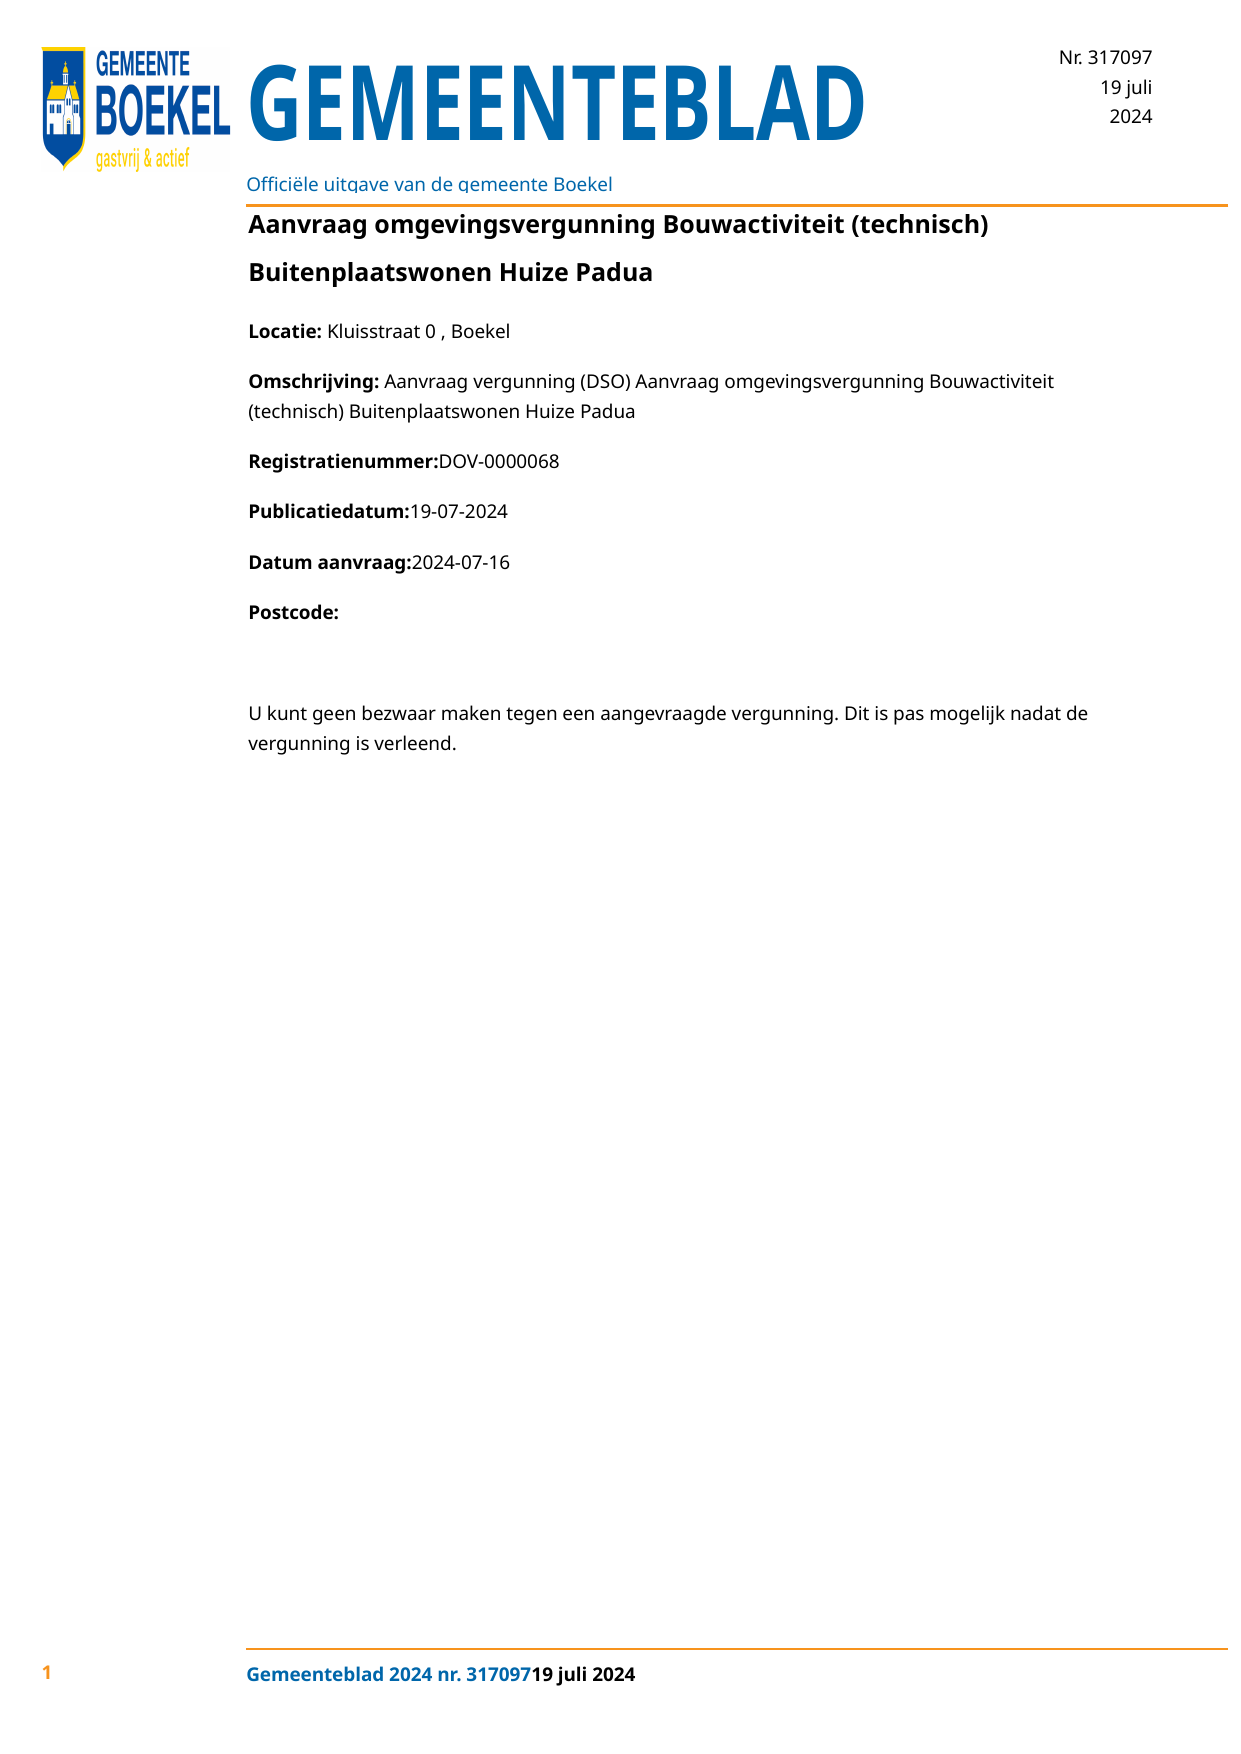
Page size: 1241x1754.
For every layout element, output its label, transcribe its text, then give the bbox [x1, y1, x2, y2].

text Datum aanvraag:2024-07-16 [248, 549, 1152, 575]
text U kunt geen bezwaar maken tegen een aangevraagde vergunning. Dit is pas mogelijk nadat de vergunning is verleend. [248, 700, 1152, 756]
text Registratienummer:DOV-0000068 [248, 448, 1152, 474]
text Aanvraag omgevingsvergunning Bouwactiviteit (technisch) Buitenplaatswonen Huize Padua [248, 207, 1152, 288]
text Omschrijving: Aanvraag vergunning (DSO) Aanvraag omgevingsvergunning Bouwactiviteit (technisch) Buitenplaatswonen Huize Padua [248, 368, 1152, 424]
text Postcode: [248, 599, 1152, 625]
text Publicatiedatum:19-07-2024 [248, 499, 1152, 524]
text Locatie: Kluisstraat 0 , Boekel [248, 318, 1152, 344]
picture [41, 47, 231, 172]
